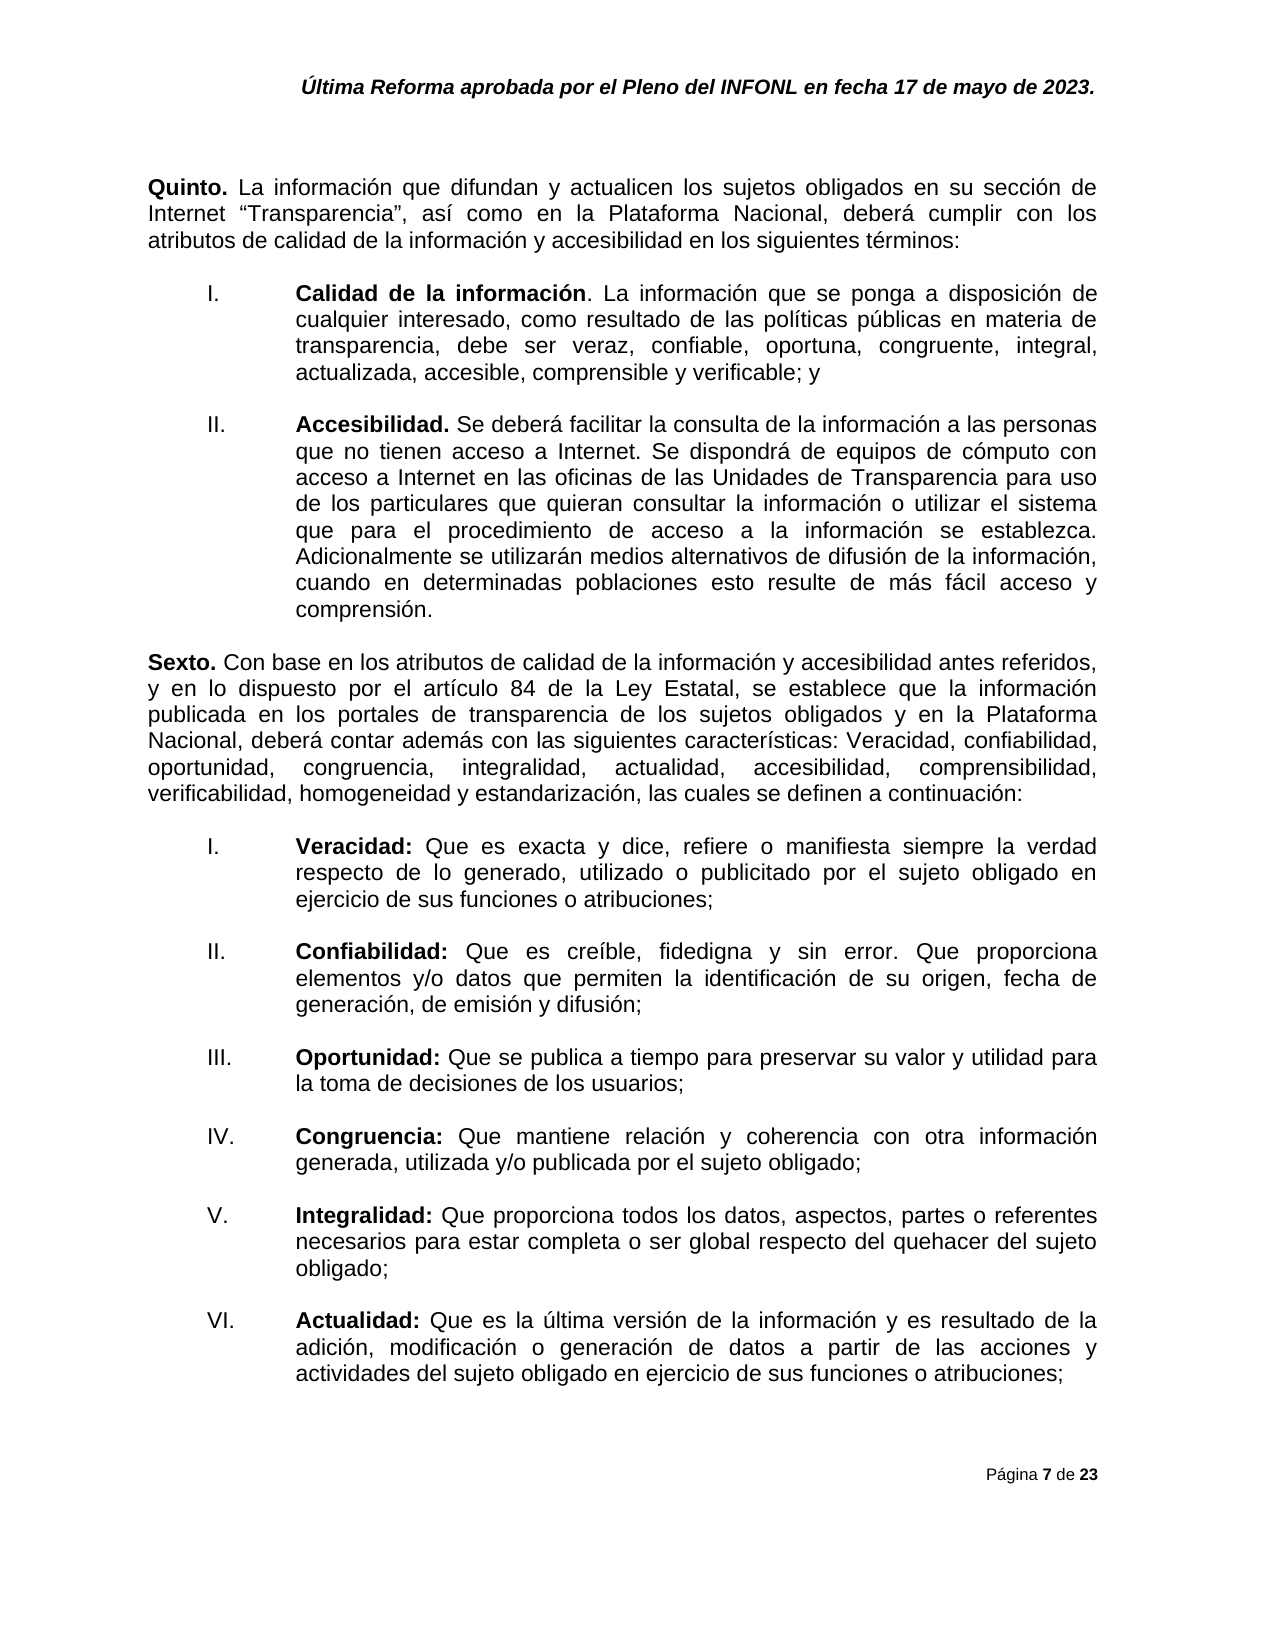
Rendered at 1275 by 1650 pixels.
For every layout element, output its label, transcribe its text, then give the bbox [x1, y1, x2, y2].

list Congruencia: Que mantiene relación y coherencia con otra información generada, utilizada y/o publicada por el sujeto obligado; [207, 1123, 1098, 1176]
text Sexto. Con base en los atributos de calidad de la información y accesibilidad antes referidos, y en lo dispuesto por el artículo 84 de la Ley Estatal, se establece que la información publicada en los portales de transparencia de los sujetos obligados y en la Plataforma Nacional, deberá contar además con las siguientes características: Veracidad, confiabilidad, oportunidad, congruencia, integralidad, actualidad, accesibilidad, comprensibilidad, verificabilidad, homogeneidad y estandarización, las cuales se definen a continuación: [148, 648, 1098, 807]
list Calidad de la información. La información que se ponga a disposición de cualquier interesado, como resultado de las políticas públicas en materia de transparencia, debe ser veraz, confiable, oportuna, congruente, integral, actualizada, accesible, comprensible y verificable; y [207, 279, 1098, 385]
list Veracidad: Que es exacta y dice, refiere o manifiesta siempre la verdad respecto de lo generado, utilizado o publicitado por el sujeto obligado en ejercicio de sus funciones o atribuciones; [207, 833, 1098, 912]
list Oportunidad: Que se publica a tiempo para preservar su valor y utilidad para la toma de decisiones de los usuarios; [207, 1044, 1098, 1096]
list Accesibilidad. Se deberá facilitar la consulta de la información a las personas que no tienen acceso a Internet. Se dispondrá de equipos de cómputo con acceso a Internet en las oficinas de las Unidades de Transparencia para uso de los particulares que quieran consultar la información o utilizar el sistema que para el procedimiento de acceso a la información se establezca. Adicionalmente se utilizarán medios alternativos de difusión de la información, cuando en determinadas poblaciones esto resulte de más fácil acceso y comprensión. [207, 411, 1098, 622]
text Quinto. La información que difundan y actualicen los sujetos obligados en su sección de Internet “Transparencia”, así como en la Plataforma Nacional, deberá cumplir con los atributos de calidad de la información y accesibilidad en los siguientes términos: [148, 174, 1098, 253]
list Integralidad: Que proporciona todos los datos, aspectos, partes o referentes necesarios para estar completa o ser global respecto del quehacer del sujeto obligado; [207, 1202, 1098, 1281]
list Confiabilidad: Que es creíble, fidedigna y sin error. Que proporciona elementos y/o datos que permiten la identificación de su origen, fecha de generación, de emisión y difusión; [207, 938, 1098, 1017]
list Actualidad: Que es la última versión de la información y es resultado de la adición, modificación o generación de datos a partir de las acciones y actividades del sujeto obligado en ejercicio de sus funciones o atribuciones; [207, 1307, 1098, 1386]
